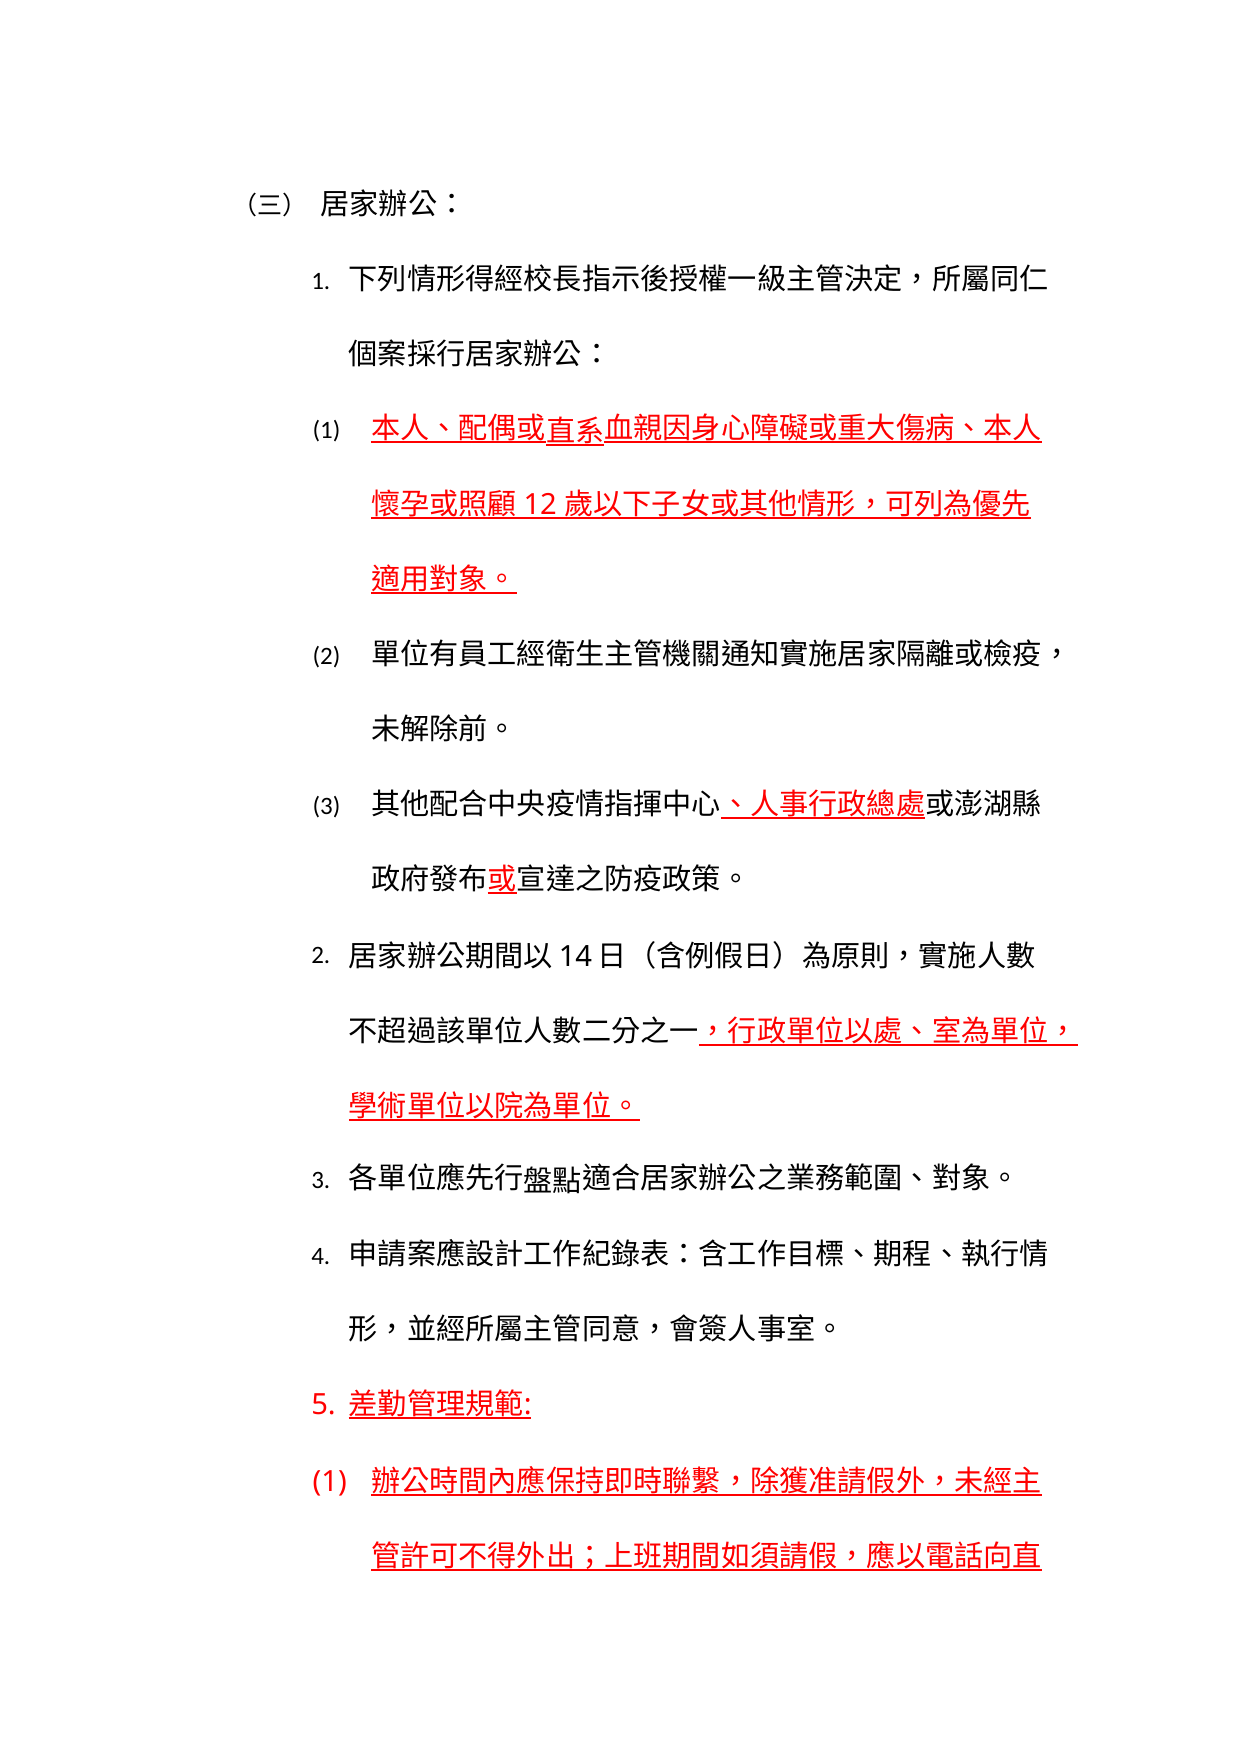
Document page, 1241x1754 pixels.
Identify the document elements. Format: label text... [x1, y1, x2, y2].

list 各單位應先行盤點適合居家辦公之業務範圍、對象。 [311, 1139, 1053, 1214]
list 本人、配偶或直系血親因身心障礙或重大傷病、本人懷孕或照顧 12 歲以下子女或其他情形，可列為優先適用對象。 [312, 389, 1053, 614]
list 辦公時間內應保持即時聯繫，除獲准請假外，未經主管許可不得外出；上班期間如須請假，應以電話向直 [312, 1439, 1053, 1589]
list 居家辦公： [232, 164, 1053, 239]
list 居家辦公期間以14日（含例假日）為原則，實施人數不超過該單位人數二分之一，行政單位以處、室為單位，學術單位以院為單位。 [311, 914, 1053, 1139]
list 申請案應設計工作紀錄表：含工作目標、期程、執行情形，並經所屬主管同意，會簽人事室。 [311, 1214, 1053, 1364]
list 單位有員工經衛生主管機關通知實施居家隔離或檢疫，未解除前。 [312, 614, 1053, 764]
list 差勤管理規範: [311, 1364, 1053, 1439]
list 下列情形得經校長指示後授權一級主管決定，所屬同仁個案採行居家辦公： [311, 239, 1053, 389]
list 其他配合中央疫情指揮中心、人事行政總處或澎湖縣政府發布或宣達之防疫政策。 [312, 764, 1053, 914]
